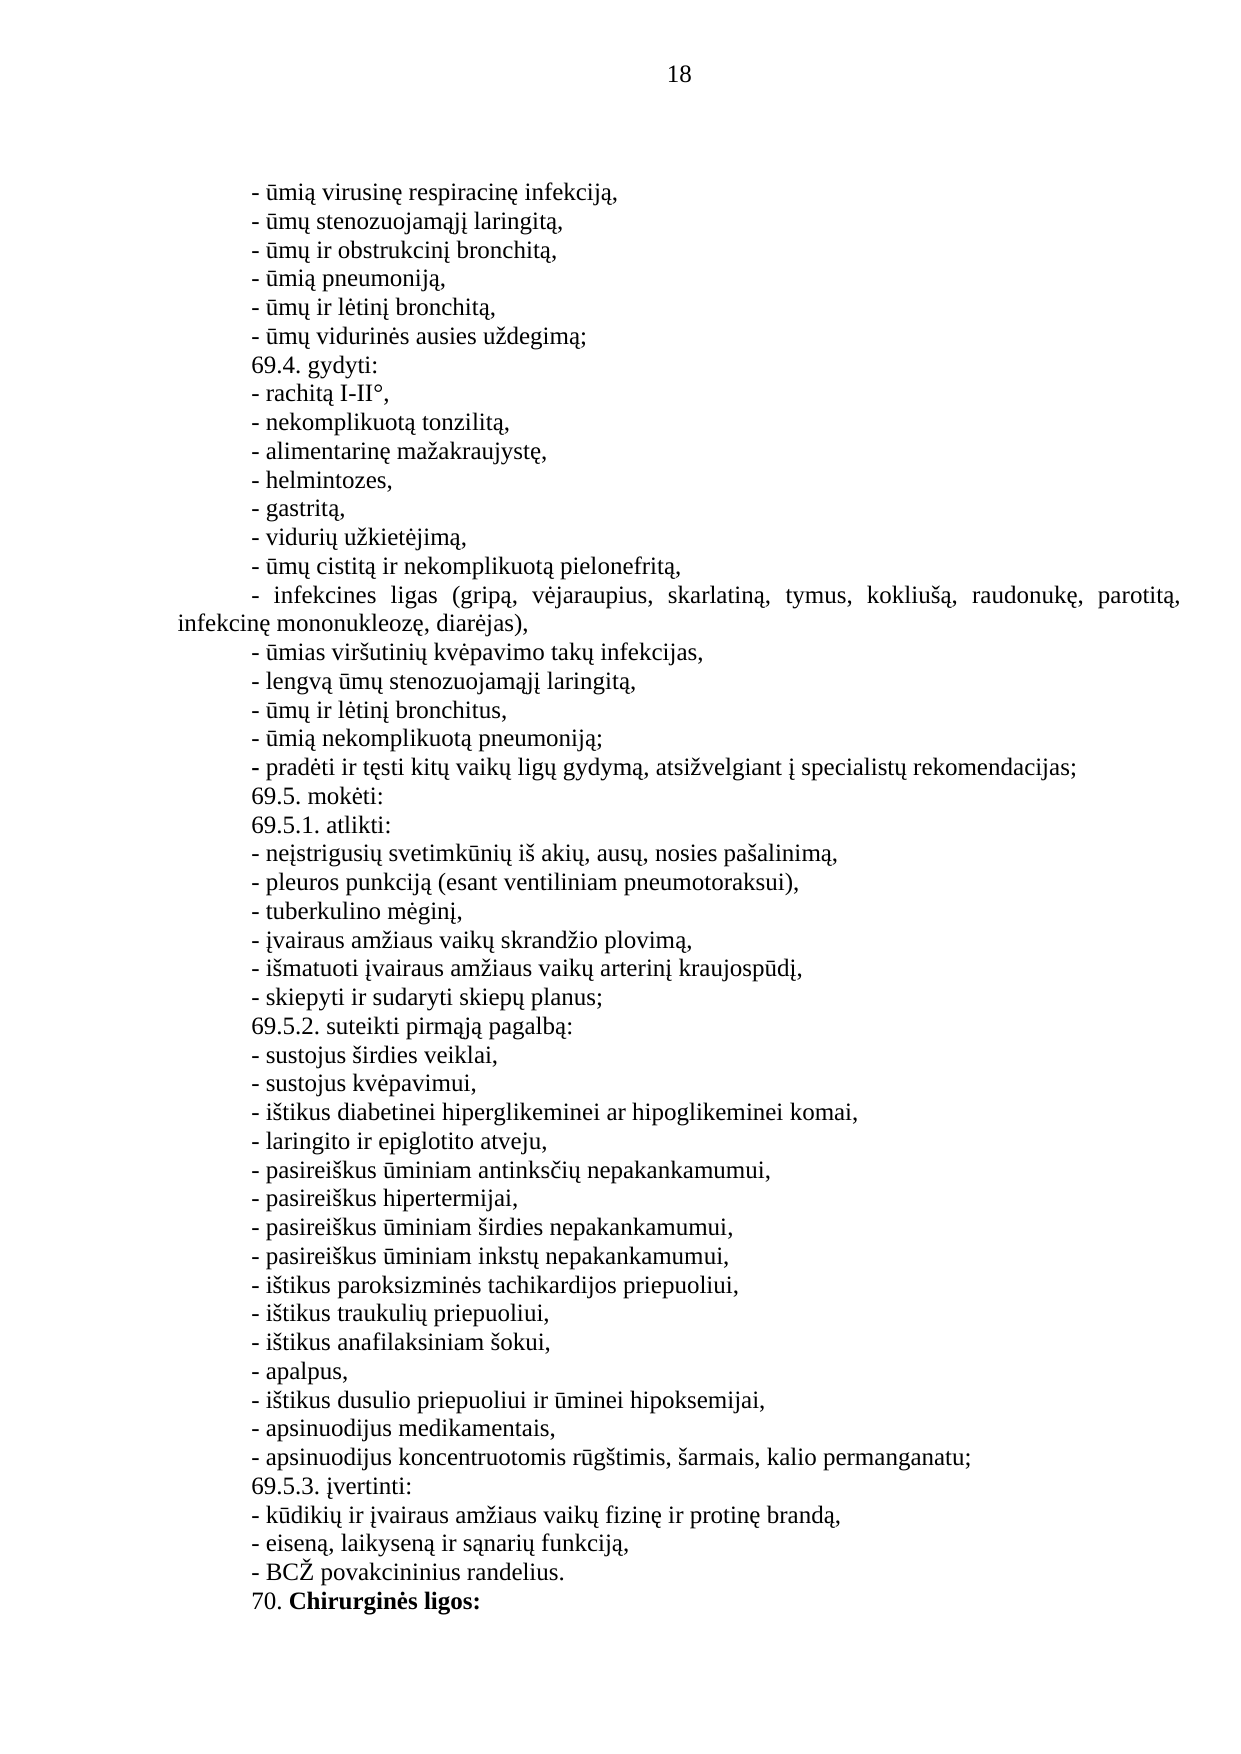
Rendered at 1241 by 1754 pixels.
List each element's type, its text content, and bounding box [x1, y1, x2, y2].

text - ūmią pneumoniją, [177, 263, 1181, 292]
text - gastritą, [177, 493, 1181, 522]
text - ūmų vidurinės ausies uždegimą; [177, 321, 1181, 350]
text - ūmų stenozuojamąjį laringitą, [177, 206, 1181, 235]
text - pradėti ir tęsti kitų vaikų ligų gydymą, atsižvelgiant į specialistų rekomendacijas; [177, 752, 1181, 781]
text - sustojus kvėpavimui, [177, 1068, 1181, 1097]
text - pasireiškus ūminiam inkstų nepakankamumui, [177, 1241, 1181, 1270]
text - apalpus, [177, 1356, 1181, 1385]
text - pleuros punkciją (esant ventiliniam pneumotoraksui), [177, 867, 1181, 896]
text - ištikus diabetinei hiperglikeminei ar hipoglikeminei komai, [177, 1097, 1181, 1126]
text - ištikus dusulio priepuoliui ir ūminei hipoksemijai, [177, 1385, 1181, 1413]
text - ūmias viršutinių kvėpavimo takų infekcijas, [177, 637, 1181, 666]
text - nekomplikuotą tonzilitą, [177, 407, 1181, 436]
text - neįstrigusių svetimkūnių iš akių, ausų, nosies pašalinimą, [177, 838, 1181, 867]
text 69.5.1. atlikti: [177, 810, 1181, 838]
text - BCŽ povakcininius randelius. [177, 1557, 1181, 1586]
text - ūmų ir lėtinį bronchitą, [177, 292, 1181, 321]
text 69.5.3. įvertinti: [177, 1471, 1181, 1500]
text - pasireiškus hipertermijai, [177, 1183, 1181, 1212]
text - ištikus anafilaksiniam šokui, [177, 1327, 1181, 1356]
text - ūmią nekomplikuotą pneumoniją; [177, 723, 1181, 752]
text - ūmų ir lėtinį bronchitus, [177, 695, 1181, 723]
text 69.5. mokėti: [177, 781, 1181, 810]
text - infekcines ligas (gripą, vėjaraupius, skarlatiną, tymus, kokliušą, raudonukę, parotitą, infekcinę mononukleozę, diarėjas), [177, 580, 1181, 637]
text - skiepyti ir sudaryti skiepų planus; [177, 982, 1181, 1011]
text - ūmų cistitą ir nekomplikuotą pielonefritą, [177, 551, 1181, 580]
text - helmintozes, [177, 465, 1181, 493]
text - apsinuodijus medikamentais, [177, 1413, 1181, 1442]
text - ištikus traukulių priepuoliui, [177, 1298, 1181, 1327]
text - išmatuoti įvairaus amžiaus vaikų arterinį kraujospūdį, [177, 953, 1181, 982]
text - kūdikių ir įvairaus amžiaus vaikų fizinę ir protinę brandą, [177, 1500, 1181, 1528]
text - rachitą I-II°, [177, 378, 1181, 407]
text - įvairaus amžiaus vaikų skrandžio plovimą, [177, 925, 1181, 953]
text 70. Chirurginės ligos: [177, 1586, 1181, 1615]
text - ūmią virusinę respiracinę infekciją, [177, 177, 1181, 206]
text - apsinuodijus koncentruotomis rūgštimis, šarmais, kalio permanganatu; [177, 1442, 1181, 1471]
text - eiseną, laikyseną ir sąnarių funkciją, [177, 1528, 1181, 1557]
text - laringito ir epiglotito atveju, [177, 1126, 1181, 1155]
text 69.5.2. suteikti pirmąją pagalbą: [177, 1011, 1181, 1040]
text - sustojus širdies veiklai, [177, 1040, 1181, 1068]
text - pasireiškus ūminiam širdies nepakankamumui, [177, 1212, 1181, 1241]
text - tuberkulino mėginį, [177, 896, 1181, 925]
text - lengvą ūmų stenozuojamąjį laringitą, [177, 666, 1181, 695]
text - ištikus paroksizminės tachikardijos priepuoliui, [177, 1270, 1181, 1298]
text 69.4. gydyti: [177, 350, 1181, 378]
text - ūmų ir obstrukcinį bronchitą, [177, 235, 1181, 263]
text - pasireiškus ūminiam antinksčių nepakankamumui, [177, 1155, 1181, 1183]
text - vidurių užkietėjimą, [177, 522, 1181, 551]
text - alimentarinę mažakraujystę, [177, 436, 1181, 465]
